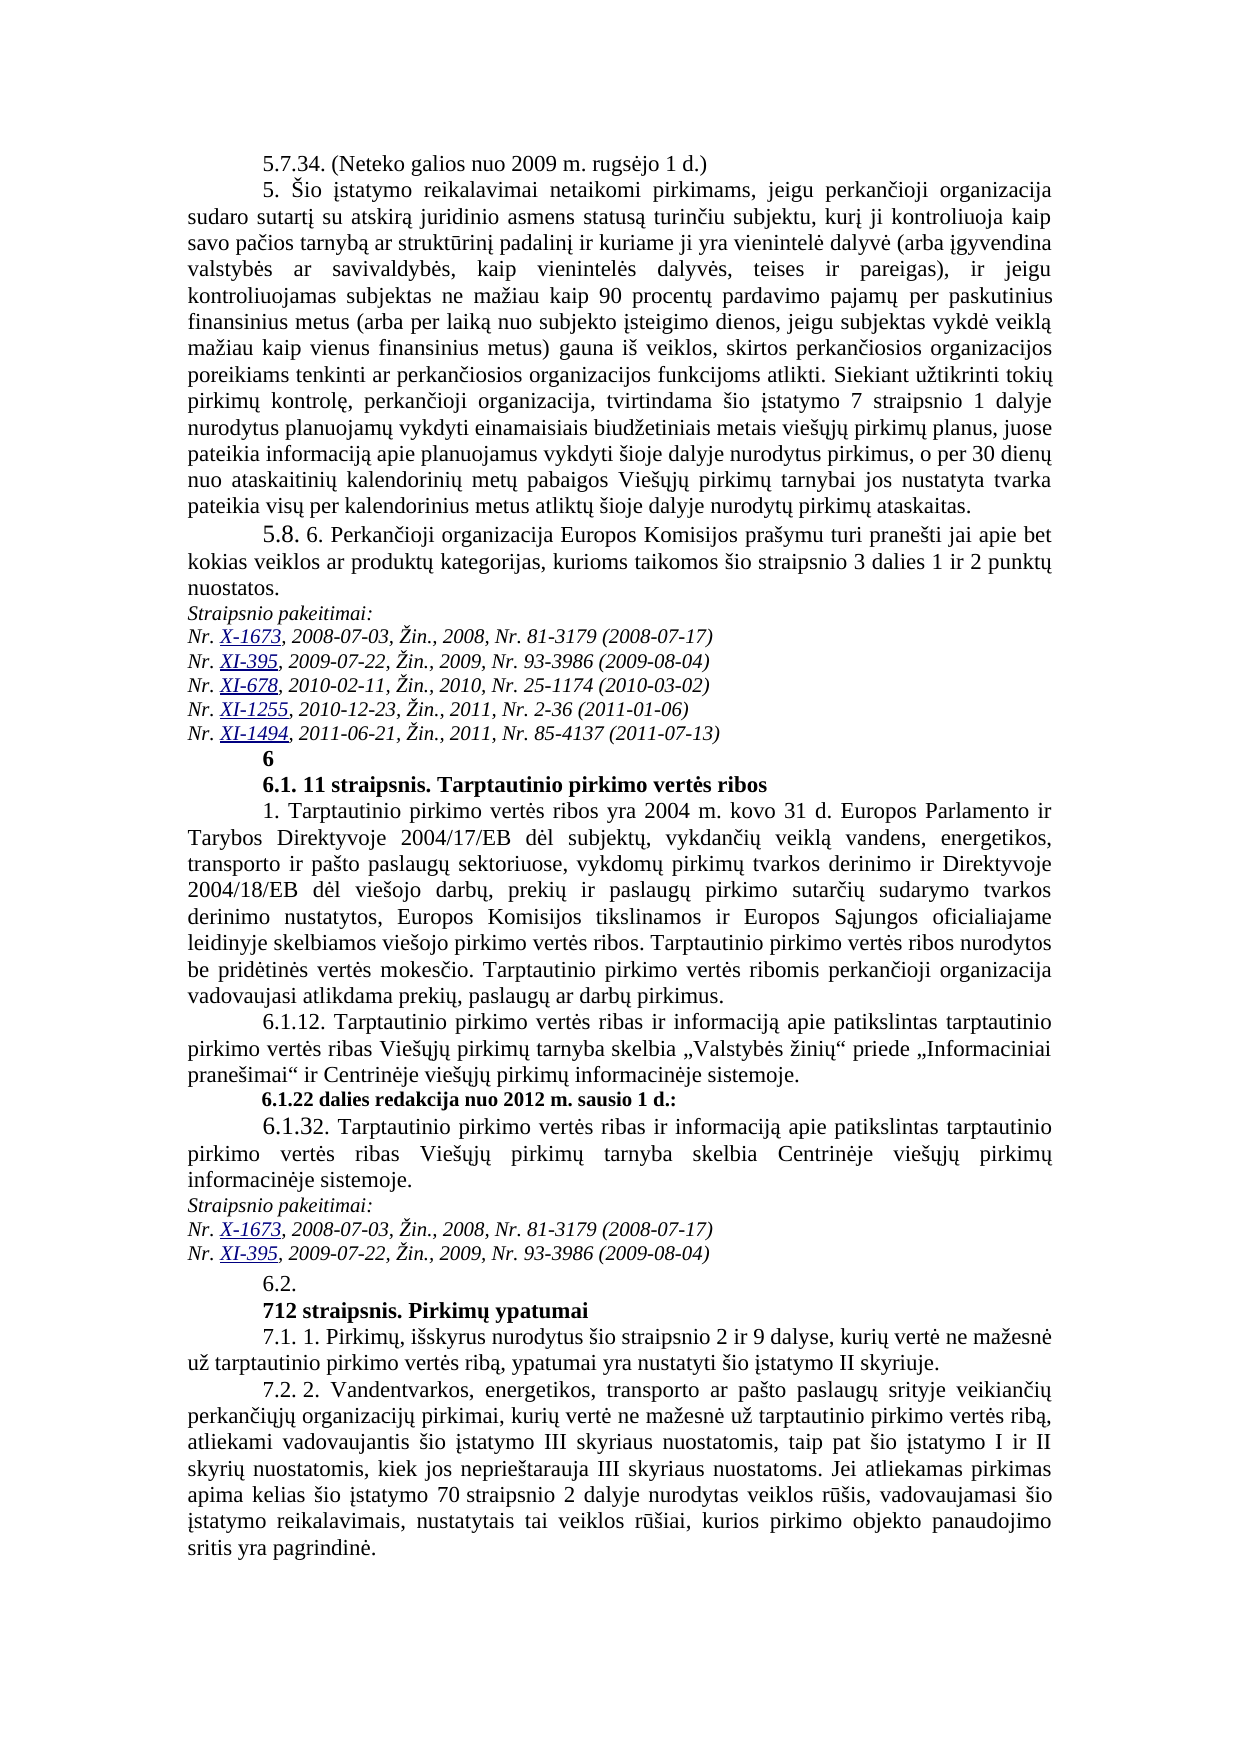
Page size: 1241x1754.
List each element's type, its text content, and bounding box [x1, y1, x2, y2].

text Nr. X-1673, 2008-07-03, Žin., 2008, Nr. 81-3179 (2008-07-17) [187, 624, 1053, 648]
subtitle 1. Pirkimų, išskyrus nurodytus šio straipsnio 2 ir 9 dalyse, kurių vertė ne mažesnė už tarptautinio pirkimo vertės ribą, ypatumai yra nustatyti šio įstatymo II skyriuje. [187, 1323, 1053, 1376]
text Straipsnio pakeitimai: [187, 600, 1053, 624]
text Nr. XI-678, 2010-02-11, Žin., 2010, Nr. 25-1174 (2010-03-02) [187, 673, 1053, 697]
text Nr. XI-1494, 2011-06-21, Žin., 2011, Nr. 85-4137 (2011-07-13) [187, 721, 1053, 745]
text Nr. XI-395, 2009-07-22, Žin., 2009, Nr. 93-3986 (2009-08-04) [187, 1241, 1053, 1265]
subtitle 2. Tarptautinio pirkimo vertės ribas ir informaciją apie patikslintas tarptautinio pirkimo vertės ribas Viešųjų pirkimų tarnyba skelbia Centrinėje viešųjų pirkimų informacinėje sistemoje. [187, 1111, 1053, 1193]
text 5. Šio įstatymo reikalavimai netaikomi pirkimams, jeigu perkančioji organizacija sudaro sutartį su atskirą juridinio asmens statusą turinčiu subjektu, kurį ji kontroliuoja kaip savo pačios tarnybą ar struktūrinį padalinį ir kuriame ji yra vienintelė dalyvė (arba įgyvendina valstybės ar savivaldybės, kaip vienintelės dalyvės, teises ir pareigas), ir jeigu kontroliuojamas subjektas ne mažiau kaip 90 procentų pardavimo pajamų per paskutinius finansinius metus (arba per laiką nuo subjekto įsteigimo dienos, jeigu subjektas vykdė veiklą mažiau kaip vienus finansinius metus) gauna iš veiklos, skirtos perkančiosios organizacijos poreikiams tenkinti ar perkančiosios organizacijos funkcijoms atlikti. Siekiant užtikrinti tokių pirkimų kontrolę, perkančioji organizacija, tvirtindama šio įstatymo 7 straipsnio 1 dalyje nurodytus planuojamų vykdyti einamaisiais biudžetiniais metais viešųjų pirkimų planus, juose pateikia informaciją apie planuojamus vykdyti šioje dalyje nurodytus pirkimus, o per 30 dienų nuo ataskaitinių kalendorinių metų pabaigos Viešųjų pirkimų tarnybai jos nustatyta tvarka pateikia visų per kalendorinius metus atliktų šioje dalyje nurodytų pirkimų ataskaitas. [187, 176, 1053, 519]
text Nr. X-1673, 2008-07-03, Žin., 2008, Nr. 81-3179 (2008-07-17) [187, 1217, 1053, 1241]
text 1. Tarptautinio pirkimo vertės ribos yra 2004 m. kovo 31 d. Europos Parlamento ir Tarybos Direktyvoje 2004/17/EB dėl subjektų, vykdančių veiklą vandens, energetikos, transporto ir pašto paslaugų sektoriuose, vykdomų pirkimų tvarkos derinimo ir Direktyvoje 2004/18/EB dėl viešojo darbų, prekių ir paslaugų pirkimo sutarčių sudarymo tvarkos derinimo nustatytos, Europos Komisijos tikslinamos ir Europos Sąjungos oficialiajame leidinyje skelbiamos viešojo pirkimo vertės ribos. Tarptautinio pirkimo vertės ribos nurodytos be pridėtinės vertės mokesčio. Tarptautinio pirkimo vertės ribomis perkančioji organizacija vadovaujasi atlikdama prekių, paslaugų ar darbų pirkimus. [187, 797, 1053, 1008]
subtitle 2. Vandentvarkos, energetikos, transporto ar pašto paslaugų srityje veikiančių perkančiųjų organizacijų pirkimai, kurių vertė ne mažesnė už tarptautinio pirkimo vertės ribą, atliekami vadovaujantis šio įstatymo III skyriaus nuostatomis, taip pat šio įstatymo I ir II skyrių nuostatomis, kiek jos neprieštarauja III skyriaus nuostatoms. Jei atliekamas pirkimas apima kelias šio įstatymo 70 straipsnio 2 dalyje nurodytas veiklos rūšis, vadovaujamasi šio įstatymo reikalavimais, nustatytais tai veiklos rūšiai, kurios pirkimo objekto panaudojimo sritis yra pagrindinė. [187, 1376, 1053, 1560]
subtitle 4. (Neteko galios nuo 2009 m. rugsėjo 1 d.) [187, 150, 1053, 176]
text Nr. XI-395, 2009-07-22, Žin., 2009, Nr. 93-3986 (2009-08-04) [187, 648, 1053, 673]
subtitle 2. Tarptautinio pirkimo vertės ribas ir informaciją apie patikslintas tarptautinio pirkimo vertės ribas Viešųjų pirkimų tarnyba skelbia „Valstybės žinių“ priede „Informaciniai pranešimai“ ir Centrinėje viešųjų pirkimų informacinėje sistemoje. [187, 1008, 1053, 1087]
subtitle 2 dalies redakcija nuo 2012 m. sausio 1 d.: [186, 1087, 1053, 1111]
subtitle 6. Perkančioji organizacija Europos Komisijos prašymu turi pranešti jai apie bet kokias veiklos ar produktų kategorijas, kurioms taikomos šio straipsnio 3 dalies 1 ir 2 punktų nuostatos. [187, 519, 1053, 600]
text Straipsnio pakeitimai: [187, 1193, 1053, 1217]
text Nr. XI-1255, 2010-12-23, Žin., 2011, Nr. 2-36 (2011-01-06) [187, 697, 1053, 721]
subtitle 11 straipsnis. Tarptautinio pirkimo vertės ribos [187, 771, 1053, 797]
subtitle 12 straipsnis. Pirkimų ypatumai [187, 1297, 1053, 1323]
